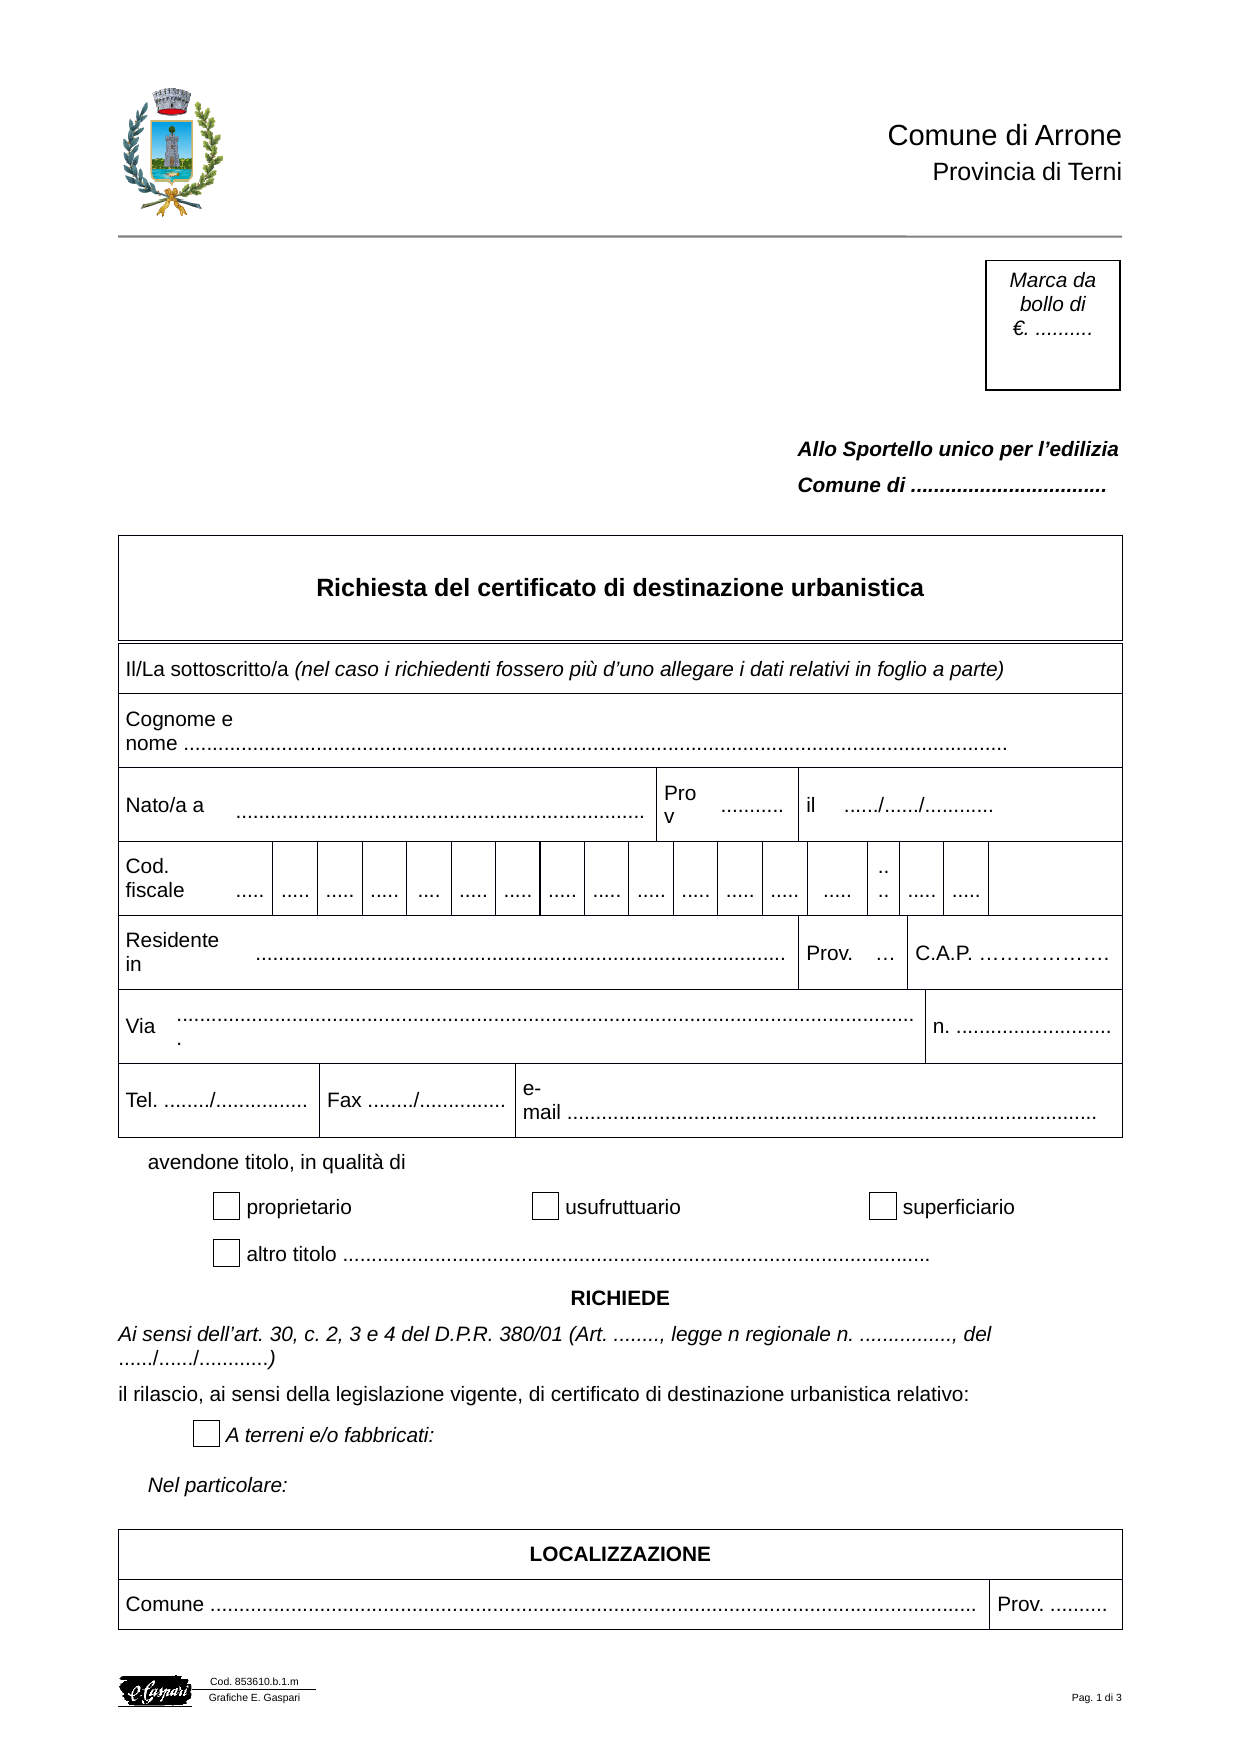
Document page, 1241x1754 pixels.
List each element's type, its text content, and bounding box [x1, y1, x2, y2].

text avendone titolo, in qualità di [118, 1150, 1122, 1174]
text proprietario usufruttuario superficiario [118, 1191, 1122, 1220]
text Comune di Arrone [224, 118, 1122, 152]
table_cell [989, 842, 1122, 915]
table_cell ..... [808, 842, 867, 915]
table_cell Comune ..................................................................................................................................... [119, 1580, 989, 1629]
table_cell ..... [763, 842, 807, 915]
text RICHIEDE [118, 1285, 1122, 1309]
table_cell C.A.P. ………………. [908, 916, 1122, 989]
table_cell ..... [944, 842, 988, 915]
text Comune di .................................. [797, 473, 1122, 497]
table_cell ........... [713, 768, 798, 841]
text il rilascio, ai sensi della legislazione vigente, di certificato di destinazione urbanistica relativo: [118, 1382, 1122, 1406]
table_cell ..... [900, 842, 943, 915]
table_cell n. ........................... [926, 990, 1122, 1063]
table_cell .... [868, 842, 899, 915]
table_header LOCALIZZAZIONE [119, 1530, 1122, 1579]
table_cell ..... [674, 842, 717, 915]
picture [118, 1674, 192, 1706]
text Nel particolare: [118, 1472, 1122, 1496]
table_cell ..... [496, 842, 539, 915]
table_cell il [799, 768, 836, 841]
table_cell Nato/a a [119, 768, 228, 841]
table_cell Fax ......../............... [320, 1064, 515, 1137]
table_cell Via [119, 990, 169, 1063]
text altro titolo ...................................................................................................... [118, 1238, 1122, 1267]
table_cell ..... [228, 842, 272, 915]
table_cell ..... [363, 842, 406, 915]
table_cell .... [407, 842, 451, 915]
table_cell ..... [718, 842, 762, 915]
table_cell Residente in [119, 916, 248, 989]
text A terreni e/o fabbricati: [192, 1419, 1122, 1447]
table_cell ................................................................................................................................. [169, 990, 925, 1063]
table_cell Prov. .......... [990, 1580, 1122, 1629]
table_cell ..... [629, 842, 673, 915]
picture [122, 87, 224, 219]
table_cell Cod. fiscale [119, 842, 228, 915]
text Provincia di Terni [224, 157, 1122, 185]
table_cell ............................................................................................ [248, 916, 798, 989]
table_cell Tel. ......../................ [119, 1064, 319, 1137]
table_header Il/La sottoscritto/a (nel caso i richiedenti fossero più d’uno allegare i dati relativi in foglio a parte) [119, 644, 1122, 693]
table_cell ..... [585, 842, 628, 915]
table_cell e-mail ............................................................................................ [516, 1064, 1122, 1137]
table_cell Cognome e nome ............................................................................................................................................... [119, 694, 1122, 767]
table_cell ..... [541, 842, 584, 915]
table_cell ....................................................................... [228, 768, 656, 841]
table_cell ....../....../............ [836, 768, 1122, 841]
table_header Richiesta del certificato di destinazione urbanistica [119, 536, 1122, 639]
table_cell ..... [273, 842, 317, 915]
text Allo Sportello unico per l’edilizia [797, 437, 1122, 461]
table_cell Prov. [799, 916, 868, 989]
text Ai sensi dell’art. 30, c. 2, 3 e 4 del D.P.R. 380/01 (Art. ........, legge n regionale n. ................, del ....../....../............) [118, 1322, 1122, 1370]
table_cell Prov [657, 768, 713, 841]
table_cell ..... [318, 842, 362, 915]
table_cell … [868, 916, 907, 989]
table_cell ..... [452, 842, 495, 915]
